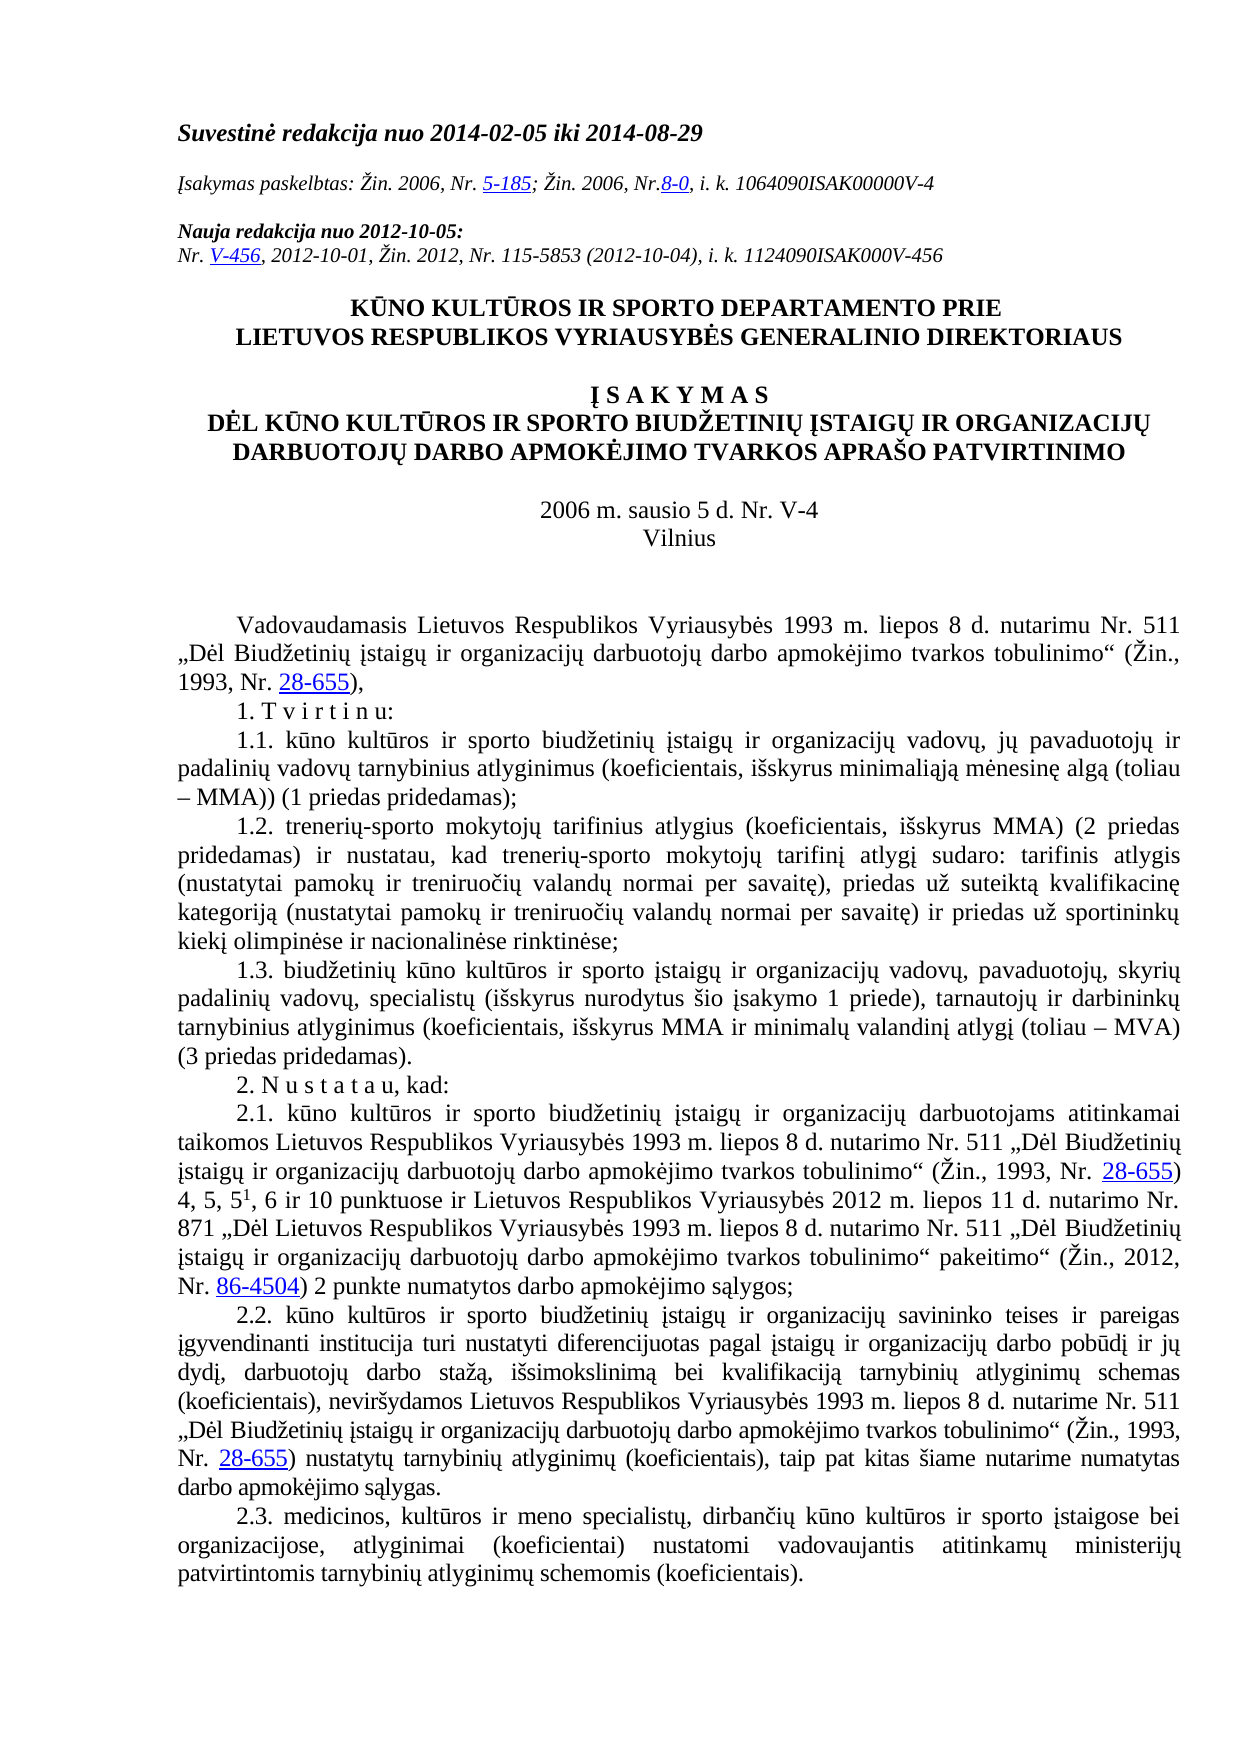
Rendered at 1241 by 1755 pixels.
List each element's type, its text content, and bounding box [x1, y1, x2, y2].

text Vadovaudamasis Lietuvos Respublikos Vyriausybės 1993 m. liepos 8 d. nutarimu Nr. 511 „Dėl biudžetinių įstaigų ir organizacijų darbuotojų darbo apmokėjimo tvarkos tobulinimo“ (Žin., 1993, Nr. 28-655), [177, 610, 1181, 696]
text 1. T v i r t i n u: [177, 696, 1181, 725]
text KŪNO KULTŪROS IR SPORTO DEPARTAMENTO PRIE [177, 293, 1181, 322]
text Nr. V-456, 2012-10-01, Žin. 2012, Nr. 115-5853 (2012-10-04), i. k. 1124090ISAK000V-456 [177, 243, 1181, 267]
text Nauja redakcija nuo 2012-10-05: [177, 219, 1181, 243]
text 2. N u s t a t a u, kad: [177, 1070, 1181, 1098]
text Vilnius [177, 523, 1181, 552]
text 2.3. medicinos, kultūros ir meno specialistų, dirbančių kūno kultūros ir sporto įstaigose bei organizacijose, atlyginimai (koeficientai) nustatomi vadovaujantis atitinkamų ministerijų patvirtintomis tarnybinių atlyginimų schemomis (koeficientais). [177, 1501, 1181, 1587]
text 1.3. biudžetinių kūno kultūros ir sporto įstaigų ir organizacijų vadovų, pavaduotojų, skyrių padalinių vadovų, specialistų (išskyrus nurodytus šio įsakymo 1 priede), tarnautojų ir darbininkų tarnybinius atlyginimus (koeficientais, išskyrus MMA ir minimalų valandinį atlygį (toliau – MVA) (3 priedas pridedamas). [177, 955, 1181, 1070]
text Įsakymas paskelbtas: Žin. 2006, Nr. 5-185; Žin. 2006, Nr.8-0, i. k. 1064090ISAK00000V-4 [177, 171, 1181, 195]
text Į s a k y m a s [177, 380, 1181, 408]
text LIETUVOS RESPUBLIKOS VYRIAUSYBĖS generaliniO direktoriAus [177, 322, 1181, 351]
text 2006 m. sausio 5 d. Nr. V-4 [177, 495, 1181, 523]
text 2.1. kūno kultūros ir sporto biudžetinių įstaigų ir organizacijų darbuotojams atitinkamai taikomos Lietuvos Respublikos Vyriausybės 1993 m. liepos 8 d. nutarimo Nr. 511 „Dėl biudžetinių įstaigų ir organizacijų darbuotojų darbo apmokėjimo tvarkos tobulinimo“ (Žin., 1993, Nr. 28-655) 4, 5, 51, 6 ir 10 punktuose ir Lietuvos Respublikos Vyriausybės 2012 m. liepos 11 d. nutarimo Nr. 871 „Dėl Lietuvos Respublikos Vyriausybės 1993 m. liepos 8 d. nutarimo Nr. 511 „Dėl biudžetinių įstaigų ir organizacijų darbuotojų darbo apmokėjimo tvarkos tobulinimo“ pakeitimo“ (Žin., 2012, Nr. 86-4504) 2 punkte numatytos darbo apmokėjimo sąlygos; [177, 1098, 1181, 1300]
text Suvestinė redakcija nuo 2014-02-05 iki 2014-08-29 [177, 118, 1181, 147]
text DĖL kŪNO KULTŪROS IR SPORTO BIUDŽETINIŲ ĮSTAIGŲ IR ORGANIZACIJŲ DARBUOTOJŲ DARBO APMOKĖJIMO TVARKOS APRAŠO PATVIRTINIMO [177, 408, 1181, 466]
text 1.2. trenerių-sporto mokytojų tarifinius atlygius (koeficientais, išskyrus MMA) (2 priedas pridedamas) ir nustatau, kad trenerių-sporto mokytojų tarifinį atlygį sudaro: tarifinis atlygis (nustatytai pamokų ir treniruočių valandų normai per savaitę), priedas už suteiktą kvalifikacinę kategoriją (nustatytai pamokų ir treniruočių valandų normai per savaitę) ir priedas už sportininkų kiekį olimpinėse ir nacionalinėse rinktinėse; [177, 811, 1181, 955]
text 1.1. kūno kultūros ir sporto biudžetinių įstaigų ir organizacijų vadovų, jų pavaduotojų ir padalinių vadovų tarnybinius atlyginimus (koeficientais, išskyrus minimaliąją mėnesinę algą (toliau – MMA)) (1 priedas pridedamas); [177, 725, 1181, 811]
text 2.2. kūno kultūros ir sporto biudžetinių įstaigų ir organizacijų savininko teises ir pareigas įgyvendinanti institucija turi nustatyti diferencijuotas pagal įstaigų ir organizacijų darbo pobūdį ir jų dydį, darbuotojų darbo stažą, išsimokslinimą bei kvalifikaciją tarnybinių atlyginimų schemas (koeficientais), neviršydamos Lietuvos Respublikos Vyriausybės 1993 m. liepos 8 d. nutarime Nr. 511 „Dėl biudžetinių įstaigų ir organizacijų darbuotojų darbo apmokėjimo tvarkos tobulinimo“ (Žin., 1993, Nr. 28-655) nustatytų tarnybinių atlyginimų (koeficientais), taip pat kitas šiame nutarime numatytas darbo apmokėjimo sąlygas. [177, 1300, 1181, 1501]
